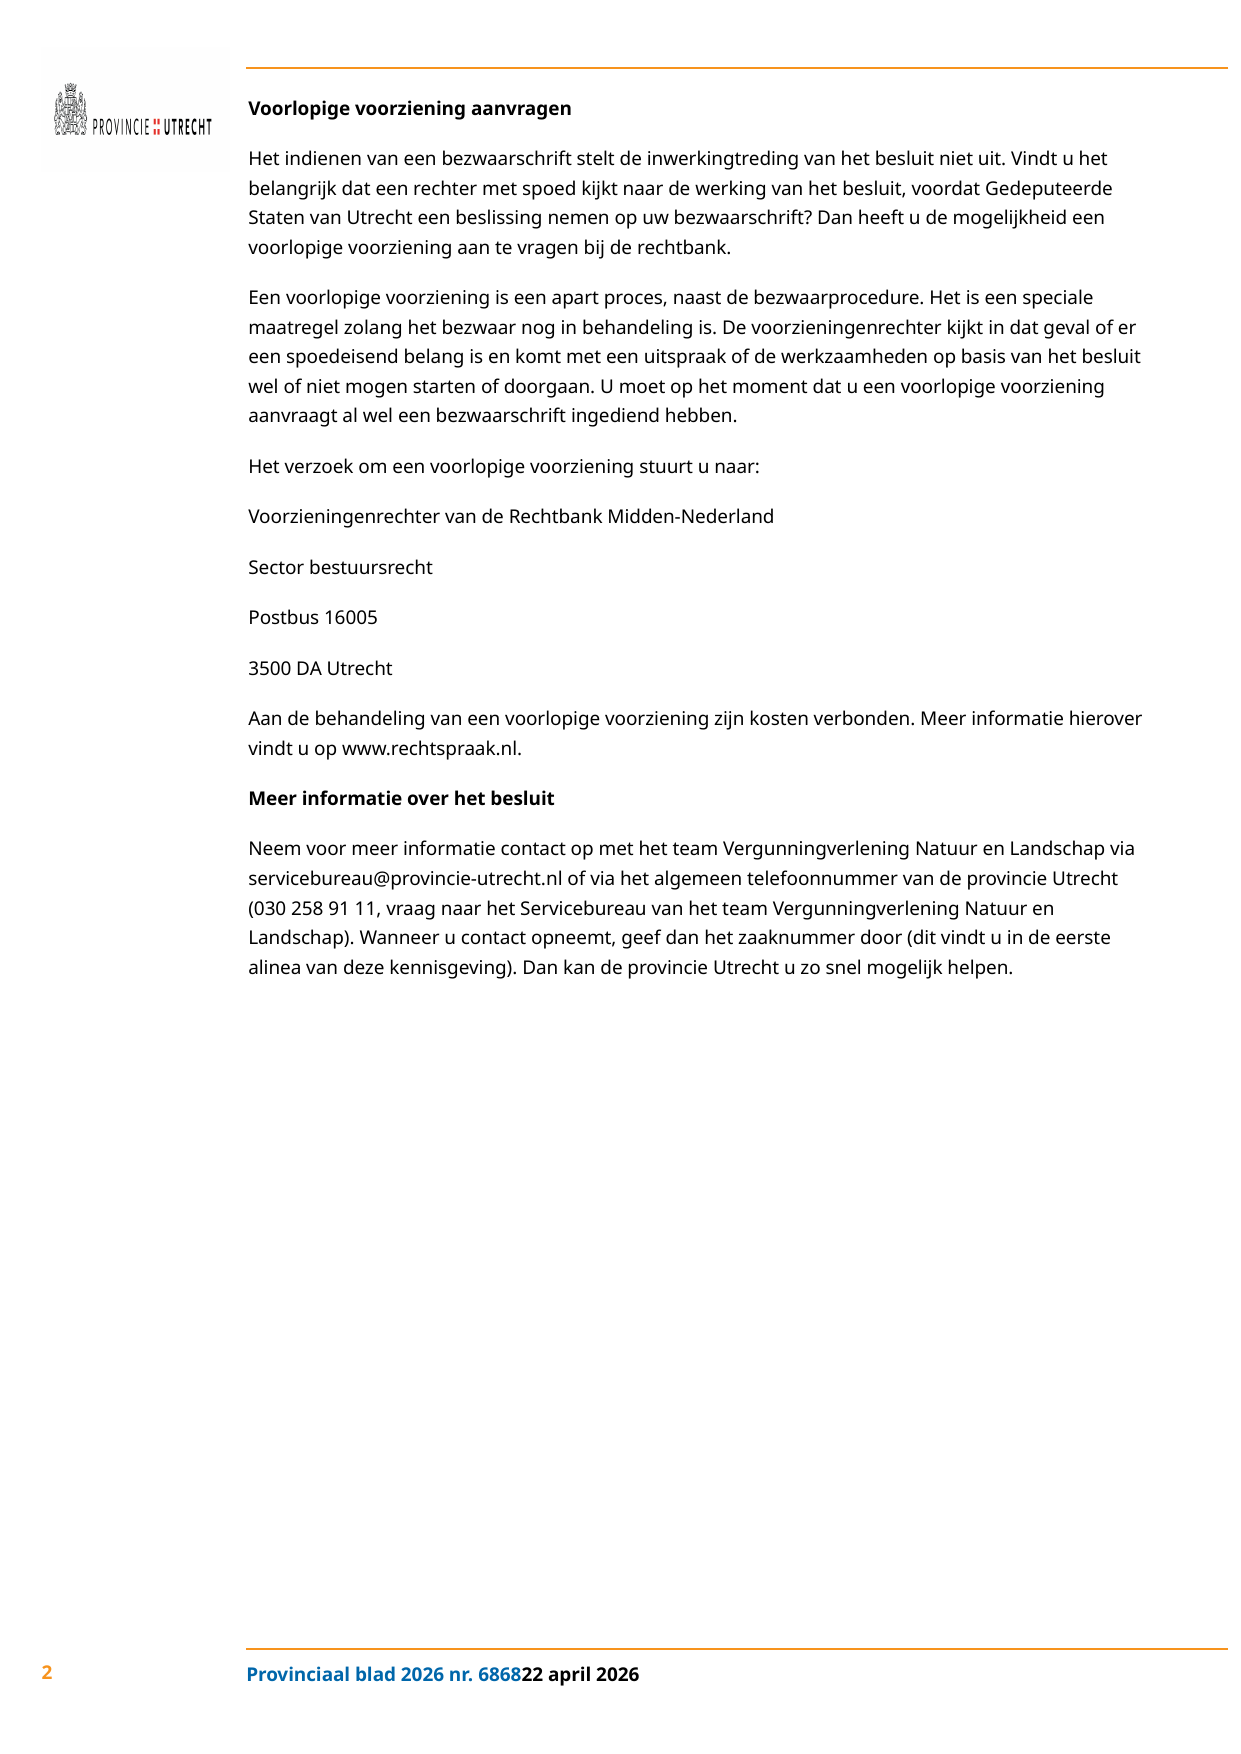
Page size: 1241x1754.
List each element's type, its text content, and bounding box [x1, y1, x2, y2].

text Postbus 16005 [248, 604, 1152, 630]
text Meer informatie over het besluit [248, 785, 1152, 811]
text Voorlopige voorziening aanvragen [248, 95, 1152, 121]
text Het indienen van een bezwaarschrift stelt de inwerkingtreding van het besluit niet uit. Vindt u het belangrijk dat een rechter met spoed kijkt naar de werking van het besluit, voordat Gedeputeerde Staten van Utrecht een beslissing nemen op uw bezwaarschrift? Dan heeft u de mogelijkheid een voorlopige voorziening aan te vragen bij de rechtbank. [248, 145, 1152, 260]
text Aan de behandeling van een voorlopige voorziening zijn kosten verbonden. Meer informatie hierover vindt u op www.rechtspraak.nl. [248, 705, 1152, 761]
picture [41, 47, 231, 172]
text Het verzoek om een voorlopige voorziening stuurt u naar: [248, 453, 1152, 479]
text 3500 DA Utrecht [248, 655, 1152, 681]
text Voorzieningenrechter van de Rechtbank Midden-Nederland [248, 503, 1152, 529]
text Neem voor meer informatie contact op met het team Vergunningverlening Natuur en Landschap via servicebureau@provincie-utrecht.nl of via het algemeen telefoonnummer van de provincie Utrecht (030 258 91 11, vraag naar het Servicebureau van het team Vergunningverlening Natuur en Landschap). Wanneer u contact opneemt, geef dan het zaaknummer door (dit vindt u in de eerste alinea van deze kennisgeving). Dan kan de provincie Utrecht u zo snel mogelijk helpen. [248, 836, 1152, 980]
text Sector bestuursrecht [248, 554, 1152, 580]
text Een voorlopige voorziening is een apart proces, naast de bezwaarprocedure. Het is een speciale maatregel zolang het bezwaar nog in behandeling is. De voorzieningenrechter kijkt in dat geval of er een spoedeisend belang is en komt met een uitspraak of de werkzaamheden op basis van het besluit wel of niet mogen starten of doorgaan. U moet op het moment dat u een voorlopige voorziening aanvraagt al wel een bezwaarschrift ingediend hebben. [248, 284, 1152, 428]
